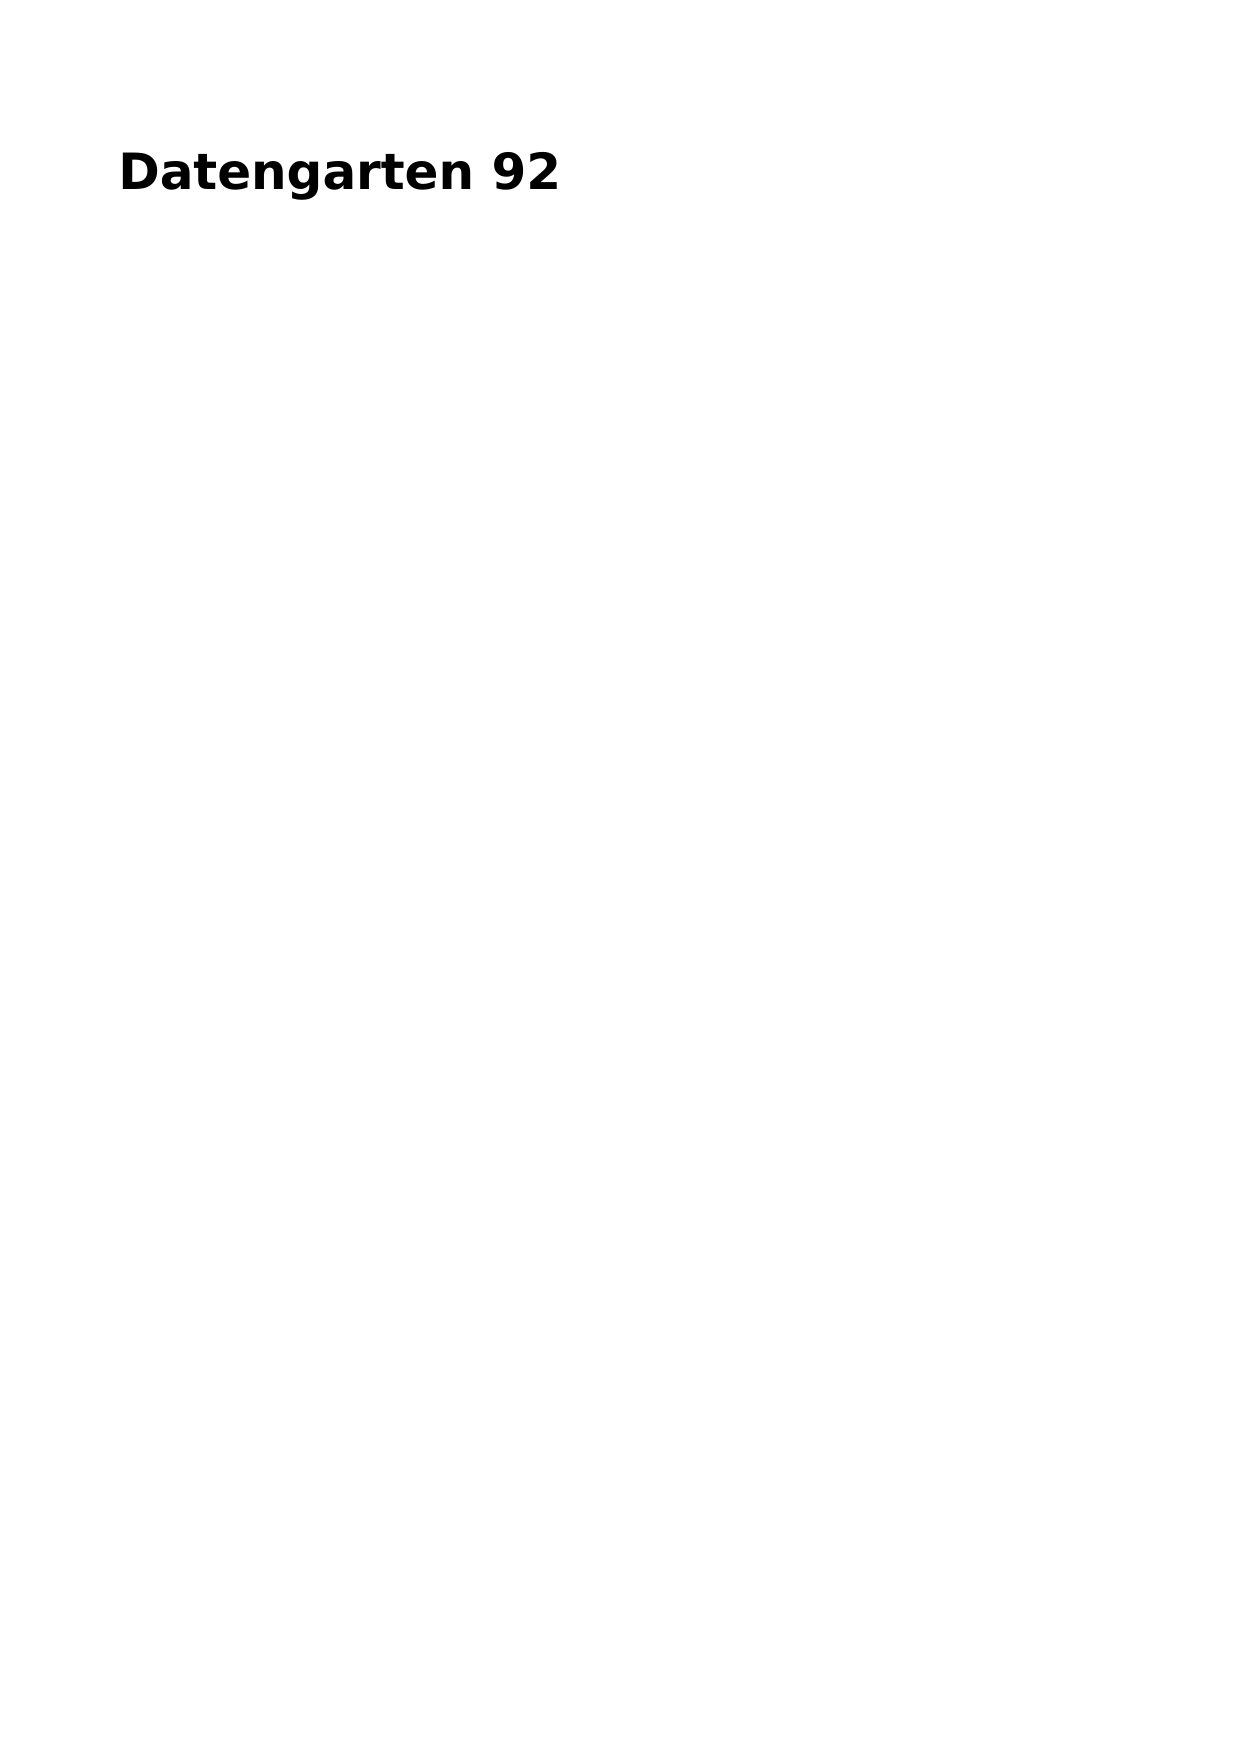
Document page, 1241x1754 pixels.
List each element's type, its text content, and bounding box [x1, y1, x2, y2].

subtitle Datengarten 92 [118, 143, 1122, 201]
